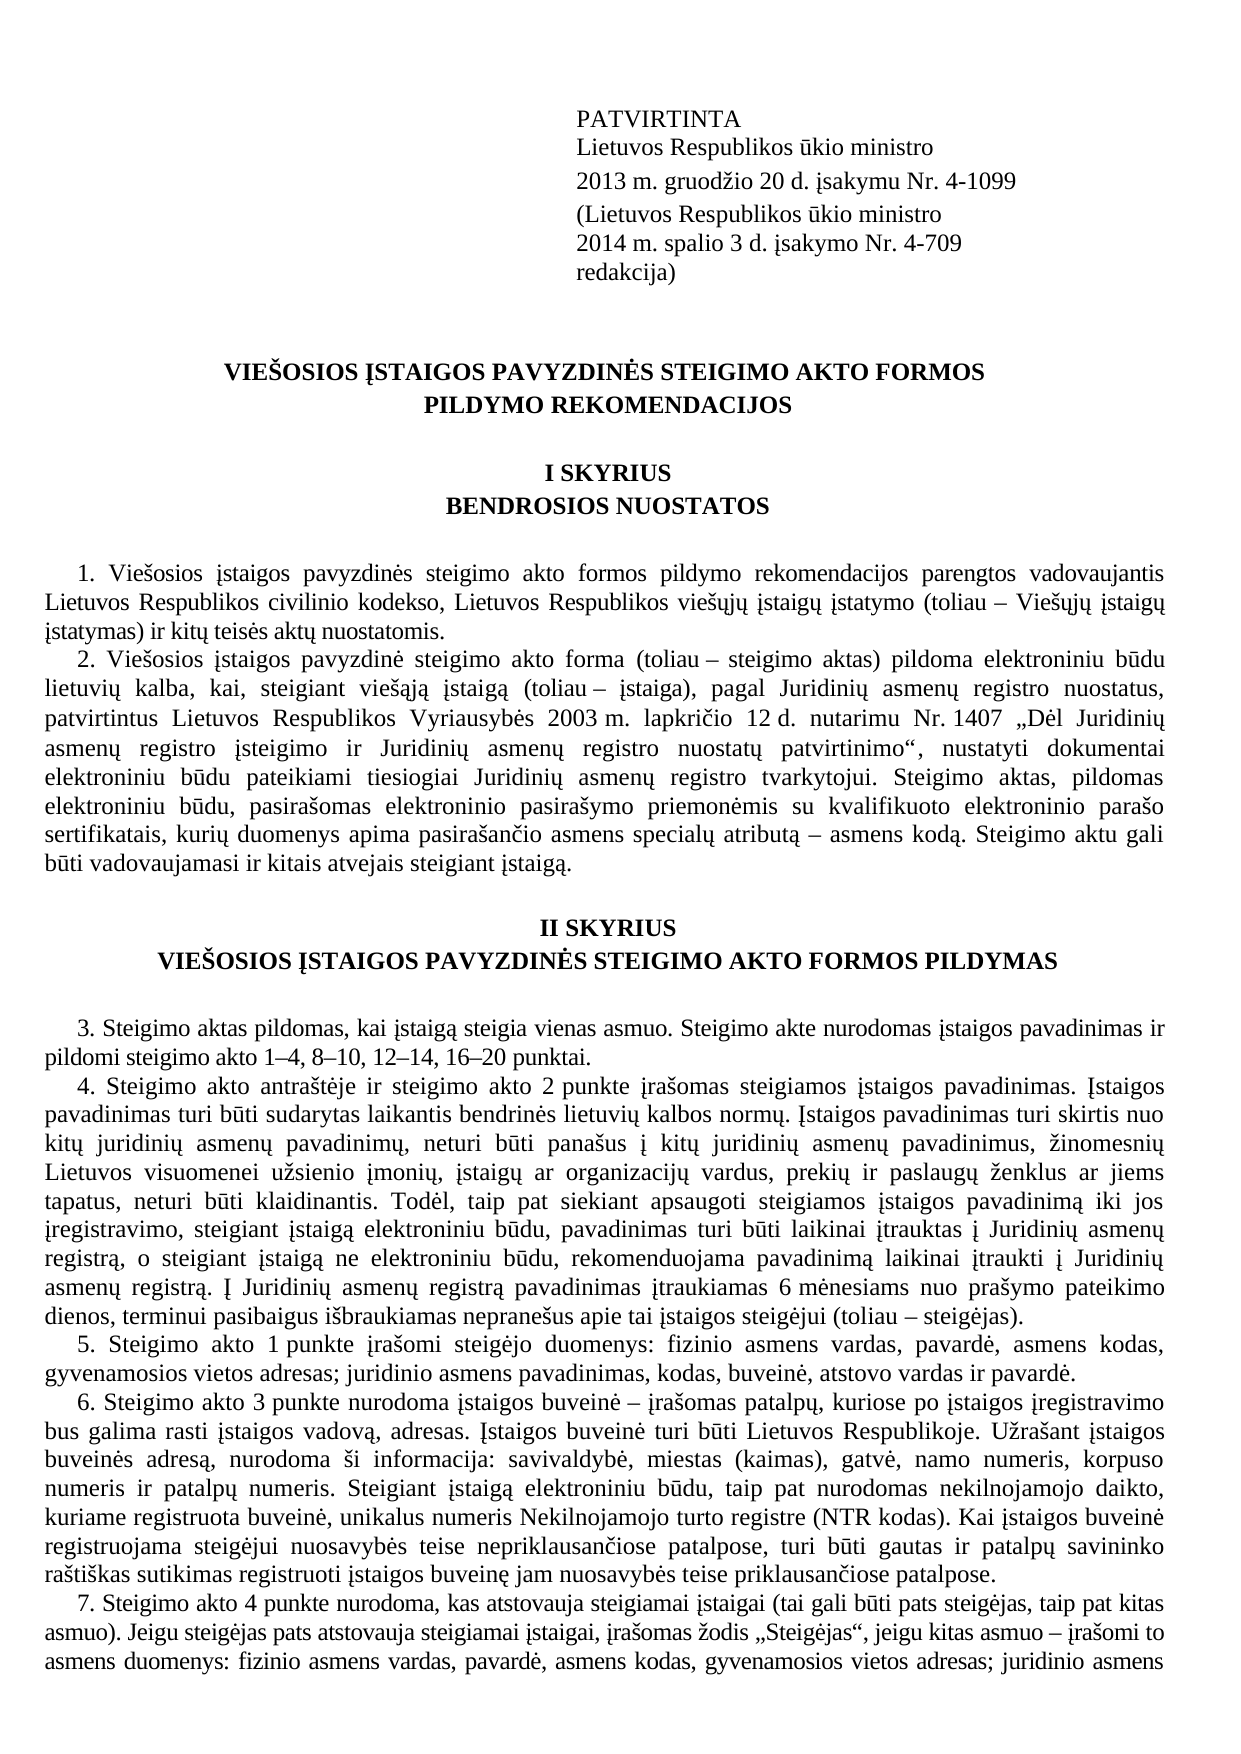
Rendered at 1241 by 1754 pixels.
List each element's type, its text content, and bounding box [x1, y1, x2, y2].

text (Lietuvos Respublikos ūkio ministro [44, 199, 1171, 228]
text 1. Viešosios įstaigos pavyzdinės steigimo akto formos pildymo rekomendacijos parengtos vadovaujantis Lietuvos Respublikos civilinio kodekso, Lietuvos Respublikos viešųjų įstaigų įstatymo (toliau – Viešųjų įstaigų įstatymas) ir kitų teisės aktų nuostatomis. [44, 558, 1165, 644]
text PILDYMO REKOMENDACIJOS [44, 391, 1171, 419]
text 3. Steigimo aktas pildomas, kai įstaigą steigia vienas asmuo. Steigimo akte nurodomas įstaigos pavadinimas ir pildomi steigimo akto 1–4, 8–10, 12–14, 16–20 punktai. [44, 1013, 1165, 1071]
text 2014 m. spalio 3 d. įsakymo Nr. 4-709 [44, 228, 1171, 257]
text Lietuvos Respublikos ūkio ministro [44, 132, 1171, 161]
text PATVIRTINTA [188, 104, 1171, 132]
text VIEŠOSIOS ĮSTAIGOS PAVYZDINĖS STEIGIMO AKTO FORMOS [44, 357, 1171, 386]
text 2013 m. gruodžio 20 d. įsakymu Nr. 4-1099 [44, 166, 1171, 195]
text II SKYRIUS [44, 913, 1171, 941]
text I SKYRIUS [44, 458, 1171, 486]
text BENDROSIOS NUOSTATOS [44, 491, 1171, 520]
text Viešosios ĮSTAIGOS PAVYZDINĖS STEIGIMO AKTO FORMOS PILDYMAS [44, 946, 1171, 975]
text 6. Steigimo akto 3 punkte nurodoma įstaigos buveinė – įrašomas patalpų, kuriose po įstaigos įregistravimo bus galima rasti įstaigos vadovą, adresas. Įstaigos buveinė turi būti Lietuvos Respublikoje. Užrašant įstaigos buveinės adresą, nurodoma ši informacija: savivaldybė, miestas (kaimas), gatvė, namo numeris, korpuso numeris ir patalpų numeris. Steigiant įstaigą elektroniniu būdu, taip pat nurodomas nekilnojamojo daikto, kuriame registruota buveinė, unikalus numeris Nekilnojamojo turto registre (NTR kodas). Kai įstaigos buveinė registruojama steigėjui nuosavybės teise nepriklausančiose patalpose, turi būti gautas ir patalpų savininko raštiškas sutikimas registruoti įstaigos buveinę jam nuosavybės teise priklausančiose patalpose. [44, 1387, 1165, 1588]
text redakcija) [44, 257, 1171, 286]
text 4. Steigimo akto antraštėje ir steigimo akto 2 punkte įrašomas steigiamos įstaigos pavadinimas. Įstaigos pavadinimas turi būti sudarytas laikantis bendrinės lietuvių kalbos normų. Įstaigos pavadinimas turi skirtis nuo kitų juridinių asmenų pavadinimų, neturi būti panašus į kitų juridinių asmenų pavadinimus, žinomesnių Lietuvos visuomenei užsienio įmonių, įstaigų ar organizacijų vardus, prekių ir paslaugų ženklus ar jiems tapatus, neturi būti klaidinantis. Todėl, taip pat siekiant apsaugoti steigiamos įstaigos pavadinimą iki jos įregistravimo, steigiant įstaigą elektroniniu būdu, pavadinimas turi būti laikinai įtrauktas į Juridinių asmenų registrą, o steigiant įstaigą ne elektroniniu būdu, rekomenduojama pavadinimą laikinai įtraukti į Juridinių asmenų registrą. Į Juridinių asmenų registrą pavadinimas įtraukiamas 6 mėnesiams nuo prašymo pateikimo dienos, terminui pasibaigus išbraukiamas nepranešus apie tai įstaigos steigėjui (toliau – steigėjas). [44, 1071, 1165, 1329]
text 7. Steigimo akto 4 punkte nurodoma, kas atstovauja steigiamai įstaigai (tai gali būti pats steigėjas, taip pat kitas asmuo). Jeigu steigėjas pats atstovauja steigiamai įstaigai, įrašomas žodis „Steigėjas“, jeigu kitas asmuo – įrašomi to asmens duomenys: fizinio asmens vardas, pavardė, asmens kodas, gyvenamosios vietos adresas; juridinio asmens [44, 1588, 1165, 1674]
text 5. Steigimo akto 1 punkte įrašomi steigėjo duomenys: fizinio asmens vardas, pavardė, asmens kodas, gyvenamosios vietos adresas; juridinio asmens pavadinimas, kodas, buveinė, atstovo vardas ir pavardė. [44, 1329, 1165, 1387]
text 2. Viešosios įstaigos pavyzdinė steigimo akto forma (toliau – steigimo aktas) pildoma elektroniniu būdu lietuvių kalba, kai, steigiant viešąją įstaigą (toliau – įstaiga), pagal Juridinių asmenų registro nuostatus, patvirtintus Lietuvos Respublikos Vyriausybės 2003 m. lapkričio 12 d. nutarimu Nr. 1407 „Dėl Juridinių asmenų registro įsteigimo ir Juridinių asmenų registro nuostatų patvirtinimo“, nustatyti dokumentai elektroniniu būdu pateikiami tiesiogiai Juridinių asmenų registro tvarkytojui. Steigimo aktas, pildomas elektroniniu būdu, pasirašomas elektroninio pasirašymo priemonėmis su kvalifikuoto elektroninio parašo sertifikatais, kurių duomenys apima pasirašančio asmens specialų atributą – asmens kodą. Steigimo aktu gali būti vadovaujamasi ir kitais atvejais steigiant įstaigą. [44, 644, 1165, 877]
